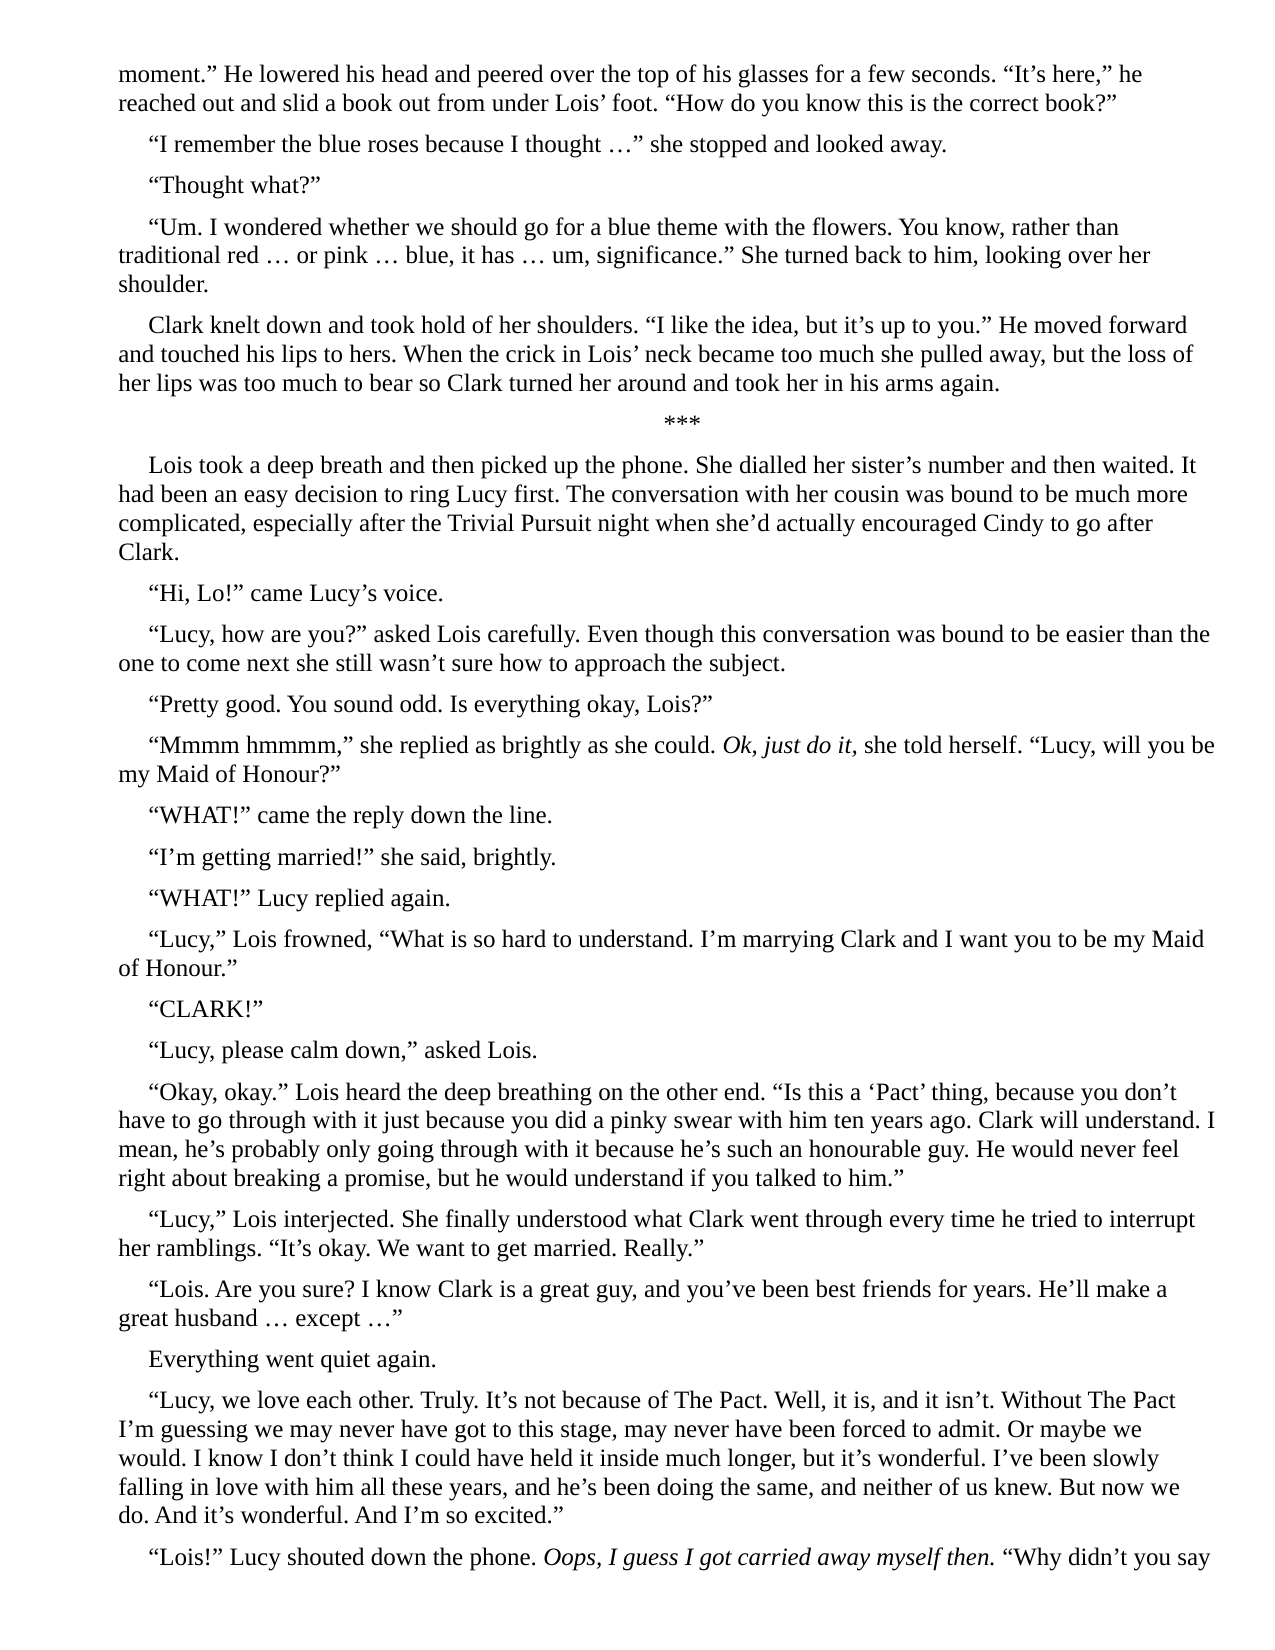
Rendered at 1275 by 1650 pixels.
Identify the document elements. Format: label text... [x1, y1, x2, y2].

text “Thought what?” [118, 170, 1216, 199]
text “Lois!” Lucy shouted down the phone. Oops, I guess I got carried away myself then. “Why didn’t you say [118, 1542, 1216, 1570]
text “WHAT!” Lucy replied again. [118, 883, 1216, 912]
text Lois took a deep breath and then picked up the phone. She dialled her sister’s number and then waited. It had been an easy decision to ring Lucy first. The conversation with her cousin was bound to be much more complicated, especially after the Trivial Pursuit night when she’d actually encouraged Cindy to go after Clark. [118, 450, 1216, 565]
text “Mmmm hmmmm,” she replied as brightly as she could. Ok, just do it, she told herself. “Lucy, will you be my Maid of Honour?” [118, 730, 1216, 788]
text “Lucy, how are you?” asked Lois carefully. Even though this conversation was bound to be easier than the one to come next she still wasn’t sure how to approach the subject. [118, 619, 1216, 677]
text “Lucy, we love each other. Truly. It’s not because of The Pact. Well, it is, and it isn’t. Without The Pact I’m guessing we may never have got to this stage, may never have been forced to admit. Or maybe we would. I know I don’t think I could have held it inside much longer, but it’s wonderful. I’ve been slowly falling in love with him all these years, and he’s been doing the same, and neither of us knew. But now we do. And it’s wonderful. And I’m so excited.” [118, 1385, 1216, 1529]
text “Lucy,” Lois frowned, “What is so hard to understand. I’m marrying Clark and I want you to be my Maid of Honour.” [118, 924, 1216, 982]
text “Hi, Lo!” came Lucy’s voice. [118, 578, 1216, 607]
text “Lois. Are you sure? I know Clark is a great guy, and you’ve been best friends for years. He’ll make a great husband … except …” [118, 1274, 1216, 1332]
text “CLARK!” [118, 994, 1216, 1023]
text “Lucy, please calm down,” asked Lois. [118, 1035, 1216, 1064]
text “Um. I wondered whether we should go for a blue theme with the flowers. You know, rather than traditional red … or pink … blue, it has … um, significance.” She turned back to him, looking over her shoulder. [118, 212, 1216, 298]
text Everything went quiet again. [118, 1344, 1216, 1373]
text “Okay, okay.” Lois heard the deep breathing on the other end. “Is this a ‘Pact’ thing, because you don’t have to go through with it just because you did a pinky swear with him ten years ago. Clark will understand. I mean, he’s probably only going through with it because he’s such an honourable guy. He would never feel right about breaking a promise, but he would understand if you talked to him.” [118, 1077, 1216, 1192]
text “Pretty good. You sound odd. Is everything okay, Lois?” [118, 689, 1216, 718]
text “I’m getting married!” she said, brightly. [118, 842, 1216, 870]
text “I remember the blue roses because I thought …” she stopped and looked away. [118, 129, 1216, 158]
text *** [118, 409, 1216, 438]
text moment.” He lowered his head and peered over the top of his glasses for a few seconds. “It’s here,” he reached out and slid a book out from under Lois’ foot. “How do you know this is the correct book?” [118, 59, 1216, 117]
text Clark knelt down and took hold of her shoulders. “I like the idea, but it’s up to you.” He moved forward and touched his lips to hers. When the crick in Lois’ neck became too much she pulled away, but the loss of her lips was too much to bear so Clark turned her around and took her in his arms again. [118, 310, 1216, 397]
text “Lucy,” Lois interjected. She finally understood what Clark went through every time he tried to interrupt her ramblings. “It’s okay. We want to get married. Really.” [118, 1204, 1216, 1262]
text “WHAT!” came the reply down the line. [118, 800, 1216, 829]
